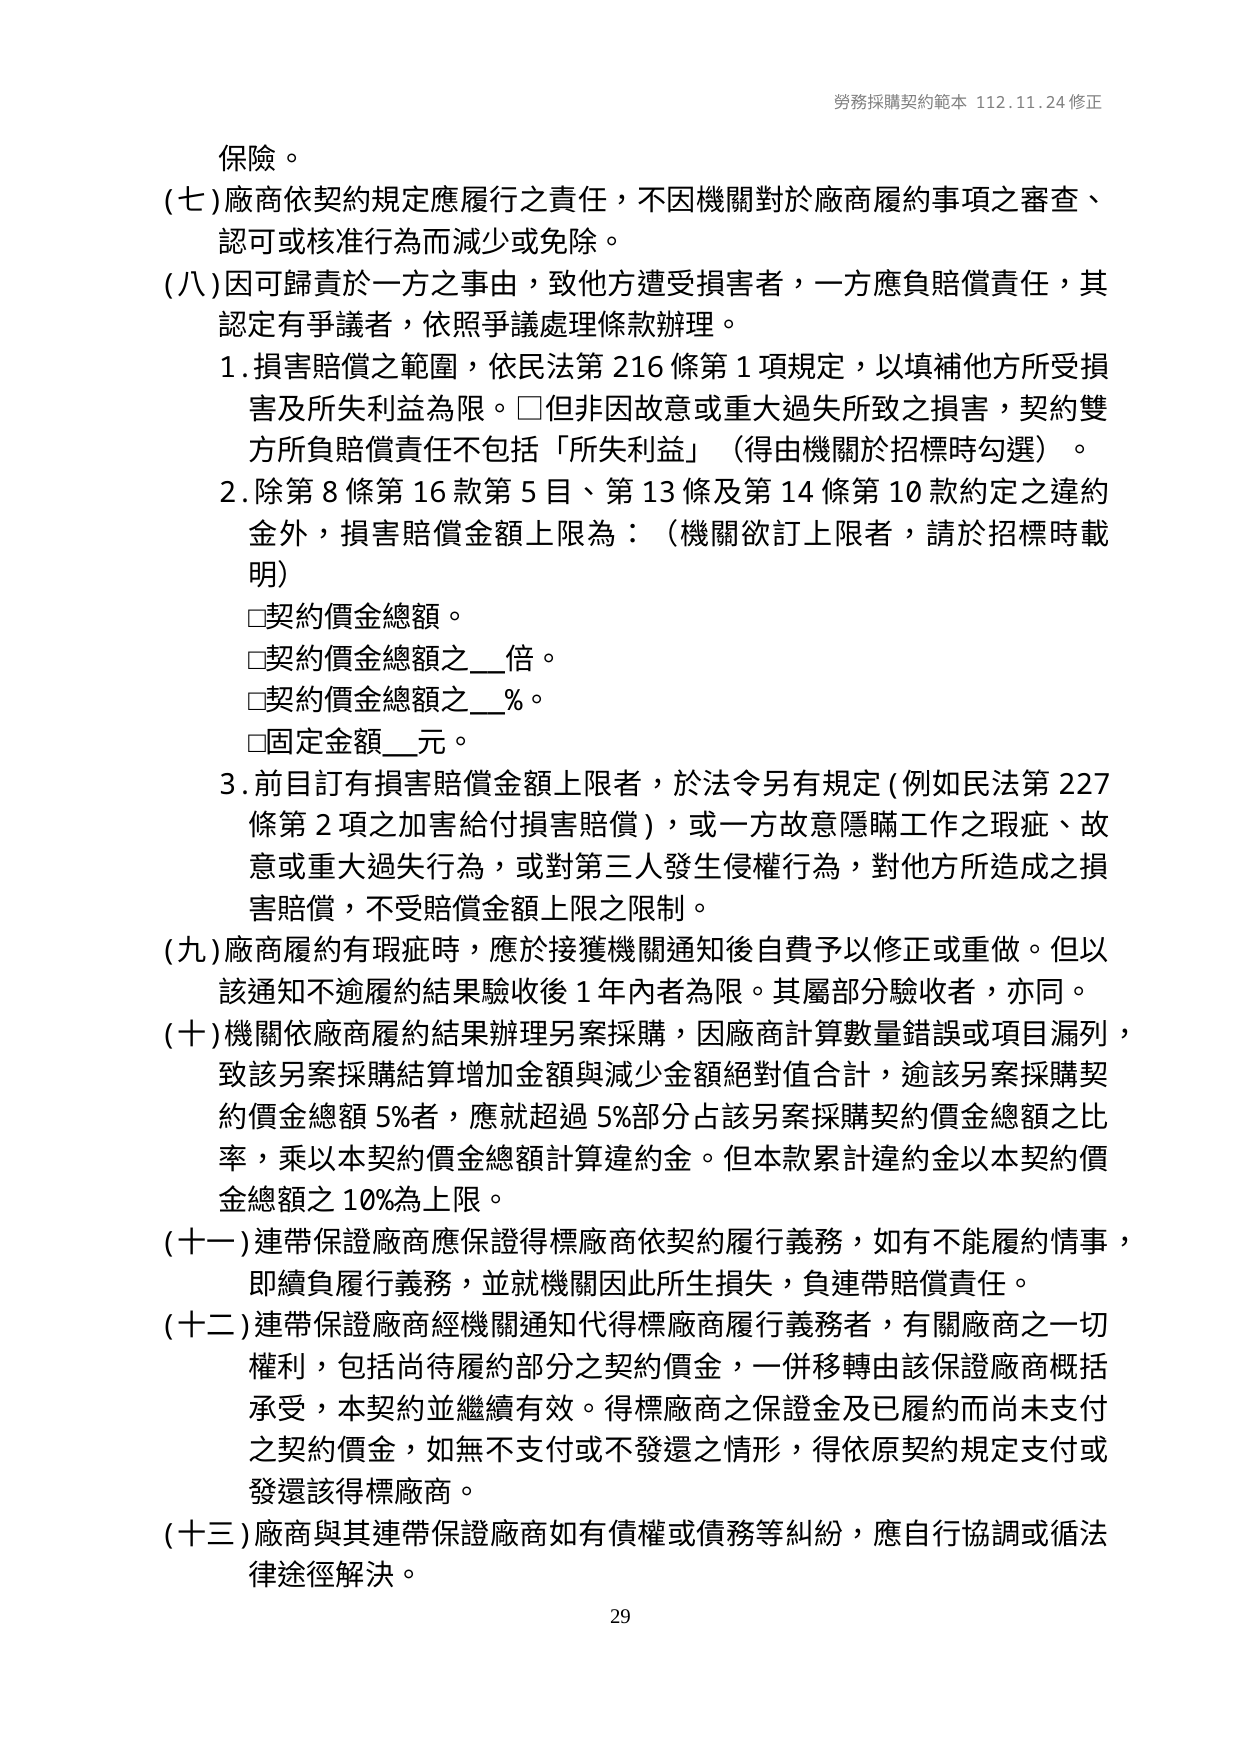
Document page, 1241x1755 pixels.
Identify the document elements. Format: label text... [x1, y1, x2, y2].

text 1.損害賠償之範圍，依民法第216條第1項規定，以填補他方所受損害及所失利益為限。□但非因故意或重大過失所致之損害，契約雙方所負賠償責任不包括「所失利益」（得由機關於招標時勾選）。 [218, 344, 1110, 469]
text (六)機關對於廠商、分包廠商及其人員因履約所致之人體傷亡或財物損失，不負賠償責任。對於人體傷亡或財物損失之風險，廠商應投保必要之保險。 [159, 136, 1110, 177]
text 3.前目訂有損害賠償金額上限者，於法令另有規定(例如民法第227條第2項之加害給付損害賠償)，或一方故意隱瞞工作之瑕疵、故意或重大過失行為，或對第三人發生侵權行為，對他方所造成之損害賠償，不受賠償金額上限之限制。 [218, 761, 1110, 927]
text (十三)廠商與其連帶保證廠商如有債權或債務等糾紛，應自行協調或循法律途徑解決。 [159, 1511, 1110, 1594]
text (十)機關依廠商履約結果辦理另案採購，因廠商計算數量錯誤或項目漏列，致該另案採購結算增加金額與減少金額絕對值合計，逾該另案採購契約價金總額5%者，應就超過5%部分占該另案採購契約價金總額之比率，乘以本契約價金總額計算違約金。但本款累計違約金以本契約價金總額之10%為上限。 [159, 1011, 1110, 1219]
text (七)廠商依契約規定應履行之責任，不因機關對於廠商履約事項之審查、認可或核准行為而減少或免除。 [159, 177, 1110, 261]
text (十二)連帶保證廠商經機關通知代得標廠商履行義務者，有關廠商之一切權利，包括尚待履約部分之契約價金，一併移轉由該保證廠商概括承受，本契約並繼續有效。得標廠商之保證金及已履約而尚未支付之契約價金，如無不支付或不發還之情形，得依原契約規定支付或發還該得標廠商。 [159, 1302, 1110, 1511]
text □契約價金總額之__倍。 [248, 636, 1110, 677]
text □契約價金總額。 [248, 594, 1110, 636]
text □固定金額__元。 [248, 719, 1110, 761]
text (八)因可歸責於一方之事由，致他方遭受損害者，一方應負賠償責任，其認定有爭議者，依照爭議處理條款辦理。 [159, 261, 1110, 344]
text (九)廠商履約有瑕疵時，應於接獲機關通知後自費予以修正或重做。但以該通知不逾履約結果驗收後1年內者為限。其屬部分驗收者，亦同。 [159, 927, 1110, 1011]
text (十一)連帶保證廠商應保證得標廠商依契約履行義務，如有不能履約情事，即續負履行義務，並就機關因此所生損失，負連帶賠償責任。 [159, 1219, 1110, 1302]
text □契約價金總額之__%。 [248, 677, 1110, 719]
text 2.除第8條第16款第5目、第13條及第14條第10款約定之違約金外，損害賠償金額上限為：（機關欲訂上限者，請於招標時載明） [218, 469, 1110, 594]
